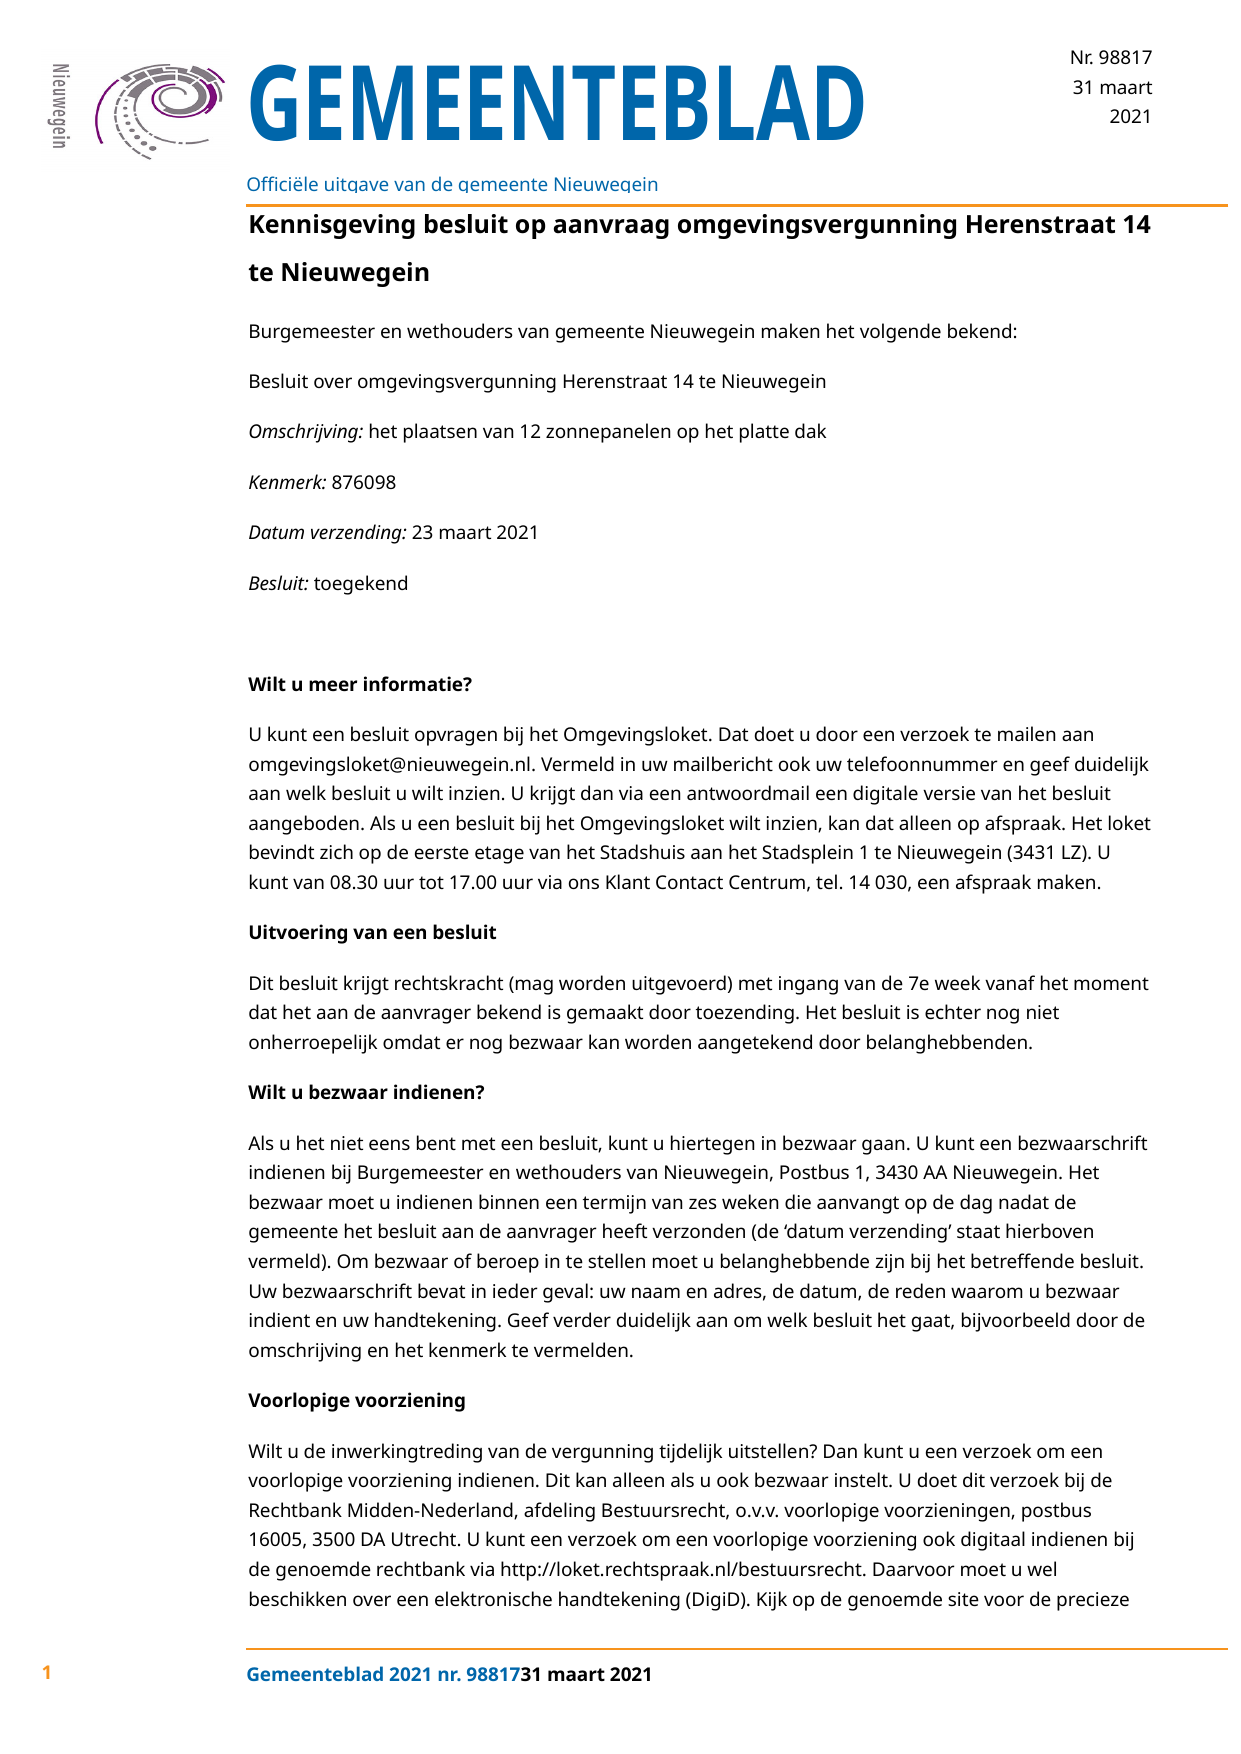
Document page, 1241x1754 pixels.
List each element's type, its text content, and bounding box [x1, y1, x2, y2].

text Burgemeester en wethouders van gemeente Nieuwegein maken het volgende bekend: [248, 318, 1152, 344]
text Wilt u bezwaar indienen? [248, 1079, 1152, 1105]
text U kunt een besluit opvragen bij het Omgevingsloket. Dat doet u door een verzoek te mailen aan omgevingsloket@nieuwegein.nl. Vermeld in uw mailbericht ook uw telefoonnummer en geef duidelijk aan welk besluit u wilt inzien. U krijgt dan via een antwoordmail een digitale versie van het besluit aangeboden. Als u een besluit bij het Omgevingsloket wilt inzien, kan dat alleen op afspraak. Het loket bevindt zich op de eerste etage van het Stadshuis aan het Stadsplein 1 te Nieuwegein (3431 LZ). U kunt van 08.30 uur tot 17.00 uur via ons Klant Contact Centrum, tel. 14 030, een afspraak maken. [248, 721, 1152, 895]
text Wilt u de inwerkingtreding van de vergunning tijdelijk uitstellen? Dan kunt u een verzoek om een voorlopige voorziening indienen. Dit kan alleen als u ook bezwaar instelt. U doet dit verzoek bij de Rechtbank Midden-Nederland, afdeling Bestuursrecht, o.v.v. voorlopige voorzieningen, postbus 16005, 3500 DA Utrecht. U kunt een verzoek om een voorlopige voorziening ook digitaal indienen bij de genoemde rechtbank via http://loket.rechtspraak.nl/bestuursrecht. Daarvoor moet u wel beschikken over een elektronische handtekening (DigiD). Kijk op de genoemde site voor de precieze [248, 1438, 1152, 1612]
text Uitvoering van een besluit [248, 919, 1152, 945]
text Voorlopige voorziening [248, 1387, 1152, 1413]
text Dit besluit krijgt rechtskracht (mag worden uitgevoerd) met ingang van de 7e week vanaf het moment dat het aan de aanvrager bekend is gemaakt door toezending. Het besluit is echter nog niet onherroepelijk omdat er nog bezwaar kan worden aangetekend door belanghebbenden. [248, 970, 1152, 1055]
picture [41, 47, 231, 172]
text Wilt u meer informatie? [248, 671, 1152, 697]
text Besluit over omgevingsvergunning Herenstraat 14 te Nieuwegein [248, 368, 1152, 394]
text Datum verzending: 23 maart 2021 [248, 519, 1152, 545]
text Kenmerk: 876098 [248, 469, 1152, 495]
text Als u het niet eens bent met een besluit, kunt u hiertegen in bezwaar gaan. U kunt een bezwaarschrift indienen bij Burgemeester en wethouders van Nieuwegein, Postbus 1, 3430 AA Nieuwegein. Het bezwaar moet u indienen binnen een termijn van zes weken die aanvangt op de dag nadat de gemeente het besluit aan de aanvrager heeft verzonden (de ‘datum verzending’ staat hierboven vermeld). Om bezwaar of beroep in te stellen moet u belanghebbende zijn bij het betreffende besluit. Uw bezwaarschrift bevat in ieder geval: uw naam en adres, de datum, de reden waarom u bezwaar indient en uw handtekening. Geef verder duidelijk aan om welk besluit het gaat, bijvoorbeeld door de omschrijving en het kenmerk te vermelden. [248, 1130, 1152, 1363]
text Besluit: toegekend [248, 570, 1152, 596]
text Kennisgeving besluit op aanvraag omgevingsvergunning Herenstraat 14 te Nieuwegein [248, 207, 1152, 288]
text Omschrijving: het plaatsen van 12 zonnepanelen op het platte dak [248, 419, 1152, 444]
